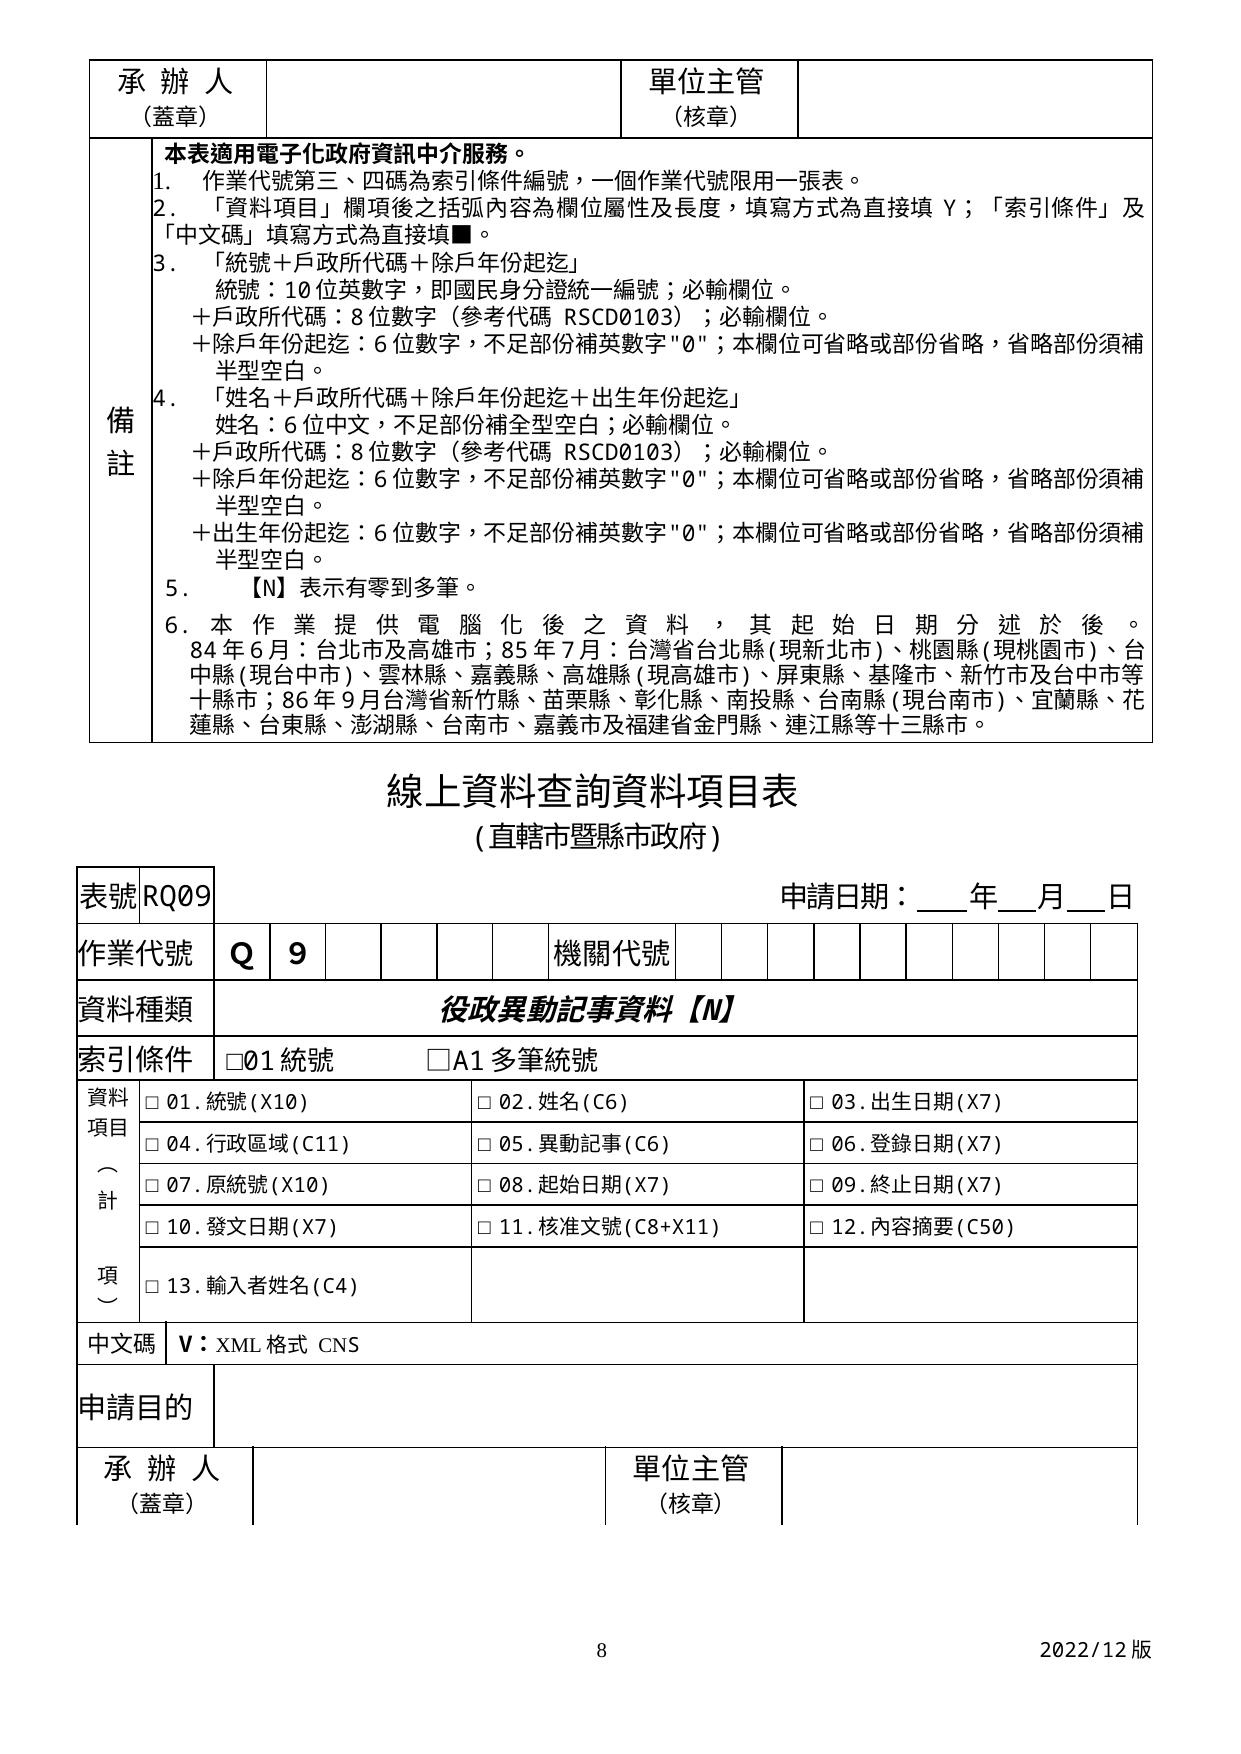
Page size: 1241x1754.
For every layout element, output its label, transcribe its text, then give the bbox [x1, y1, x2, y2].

table_cell [254, 1448, 605, 1524]
table_cell □ [140, 1164, 166, 1204]
table_cell 輸入者姓名(C4) [166, 1248, 471, 1321]
table_cell [999, 924, 1044, 979]
table_header 線上資料查詢資料項目表 [249, 750, 937, 808]
table_cell [1091, 924, 1137, 979]
table_cell [907, 924, 952, 979]
table_cell ９ [271, 924, 325, 979]
table_cell [1045, 924, 1090, 979]
table_cell [499, 1248, 803, 1321]
table_cell 內容摘要(C50) [831, 1206, 1137, 1246]
table_cell [382, 924, 436, 979]
table_cell 中文碼 [78, 1323, 165, 1364]
table_cell 原統號(X10) [166, 1164, 471, 1204]
table_cell [472, 1248, 499, 1321]
table_cell [799, 61, 1152, 137]
table_cell 資料種類 [78, 981, 213, 1035]
table_cell [805, 1248, 831, 1321]
table_cell [722, 924, 767, 979]
table_cell □ [805, 1081, 831, 1121]
table_cell [438, 924, 492, 979]
table_cell □ [805, 1123, 831, 1163]
table_cell 本表適用電子化政府資訊中介服務。 作業代號第三、四碼為索引條件編號，一個作業代號限用一張表。 「資料項目」欄項後之括弧內容為欄位屬性及長度，填寫方式為直接填Y；「索引條件」及「中文碼」填寫方式為直接填■。 「統號＋戶政所代碼＋除戶年份起迄」 統號：10位英數字，即國民身分證統一編號；必輸欄位。 ＋戶政所代碼：8位數字（參考代碼 RSCD0103）；必輸欄位。 ＋除戶年份起迄：6位數字，不足部份補英數字"0"；本欄位可省略或部份省略，省略部份須補半型空白。 「姓名＋戶政所代碼＋除戶年份起迄＋出生年份起迄」 姓名：6位中文，不足部份補全型空白；必輸欄位。 ＋戶政所代碼：8位數字（參考代碼 RSCD0103）；必輸欄位。 ＋除戶年份起迄：6位數字，不足部份補英數字"0"；本欄位可省略或部份省略，省略部份須補半型空白。 ＋出生年份起迄：6位數字，不足部份補英數字"0"；本欄位可省略或部份省略，省略部份須補半型空白。 【N】表示有零到多筆。 6.本作業提供電腦化後之資料，其起始日期分述於後。 84年6月：台北市及高雄市；85年7月：台灣省台北縣(現新北市)、桃園縣(現桃園市)、台中縣(現台中市)、雲林縣、嘉義縣、高雄縣(現高雄市)、屏東縣、基隆市、新竹市及台中市等十縣市；86年9月台灣省新竹縣、苗栗縣、彰化縣、南投縣、台南縣(現台南市)、宜蘭縣、花蓮縣、台東縣、澎湖縣、台南市、嘉義市及福建省金門縣、連江縣等十三縣市。 [153, 139, 1152, 742]
table_cell 承 辦 人 （蓋章） [90, 61, 266, 137]
table_cell 統號(X10) [166, 1081, 471, 1121]
table_cell 登錄日期(X7) [831, 1123, 1137, 1163]
table_cell [783, 1448, 1137, 1524]
table_header RQ09 [140, 868, 213, 923]
table_cell [768, 924, 813, 979]
table_cell [676, 924, 721, 979]
table_cell V：XML格式 CNS [167, 1323, 472, 1364]
table_cell 終止日期(X7) [831, 1164, 1137, 1204]
table_cell 發文日期(X7) [166, 1206, 471, 1246]
table_cell 作業代號 [78, 924, 213, 979]
table_cell □ [140, 1123, 166, 1163]
table_cell 役政異動記事資料【N】 [215, 981, 1137, 1035]
table_cell [493, 924, 548, 979]
table_cell 核准文號(C8+X11) [499, 1206, 803, 1246]
table_cell □ [140, 1081, 166, 1121]
table_cell □ [472, 1164, 499, 1204]
table_cell □ [472, 1123, 499, 1163]
table_cell [815, 924, 859, 979]
table_cell 資料項目 ︵ 計 項 ︶ [78, 1081, 139, 1321]
table_cell 異動記事(C6) [499, 1123, 803, 1163]
table_cell [861, 924, 905, 979]
table_cell 起始日期(X7) [499, 1164, 803, 1204]
table_cell [804, 1323, 831, 1364]
table_cell □ [805, 1164, 831, 1204]
table_cell [472, 1323, 499, 1364]
table_cell [831, 1323, 1137, 1364]
table_cell □ [472, 1081, 499, 1121]
table_cell 申請目的 [78, 1365, 213, 1446]
table_cell □ [805, 1206, 831, 1246]
table_cell 索引條件 [78, 1037, 213, 1079]
table_header 申請日期： 年 月 日 [215, 866, 1137, 923]
table_cell □ [140, 1248, 166, 1321]
table_cell [499, 1323, 804, 1364]
text (直轄市暨縣市政府) [89, 820, 1152, 854]
table_cell Ｑ [215, 924, 269, 979]
table_cell 備註 [90, 139, 151, 742]
table_cell 出生日期(X7) [831, 1081, 1137, 1121]
table_cell □ [140, 1206, 166, 1246]
table_cell [267, 61, 620, 137]
table_cell □01統號 □A1多筆統號 [215, 1037, 1137, 1079]
table_cell 姓名(C6) [499, 1081, 803, 1121]
table_cell [215, 1365, 1137, 1446]
table_cell [953, 924, 998, 979]
table_cell 單位主管 （核章） [606, 1448, 781, 1524]
table_cell 單位主管 （核章） [622, 61, 797, 137]
table_cell [831, 1248, 1137, 1321]
table_cell 行政區域(C11) [166, 1123, 471, 1163]
table_cell [326, 924, 380, 979]
table_header 表號 [78, 868, 139, 923]
table_cell 承 辦 人 （蓋章） [78, 1448, 252, 1524]
table_cell 機關代號 [549, 924, 675, 979]
table_cell □ [472, 1206, 499, 1246]
